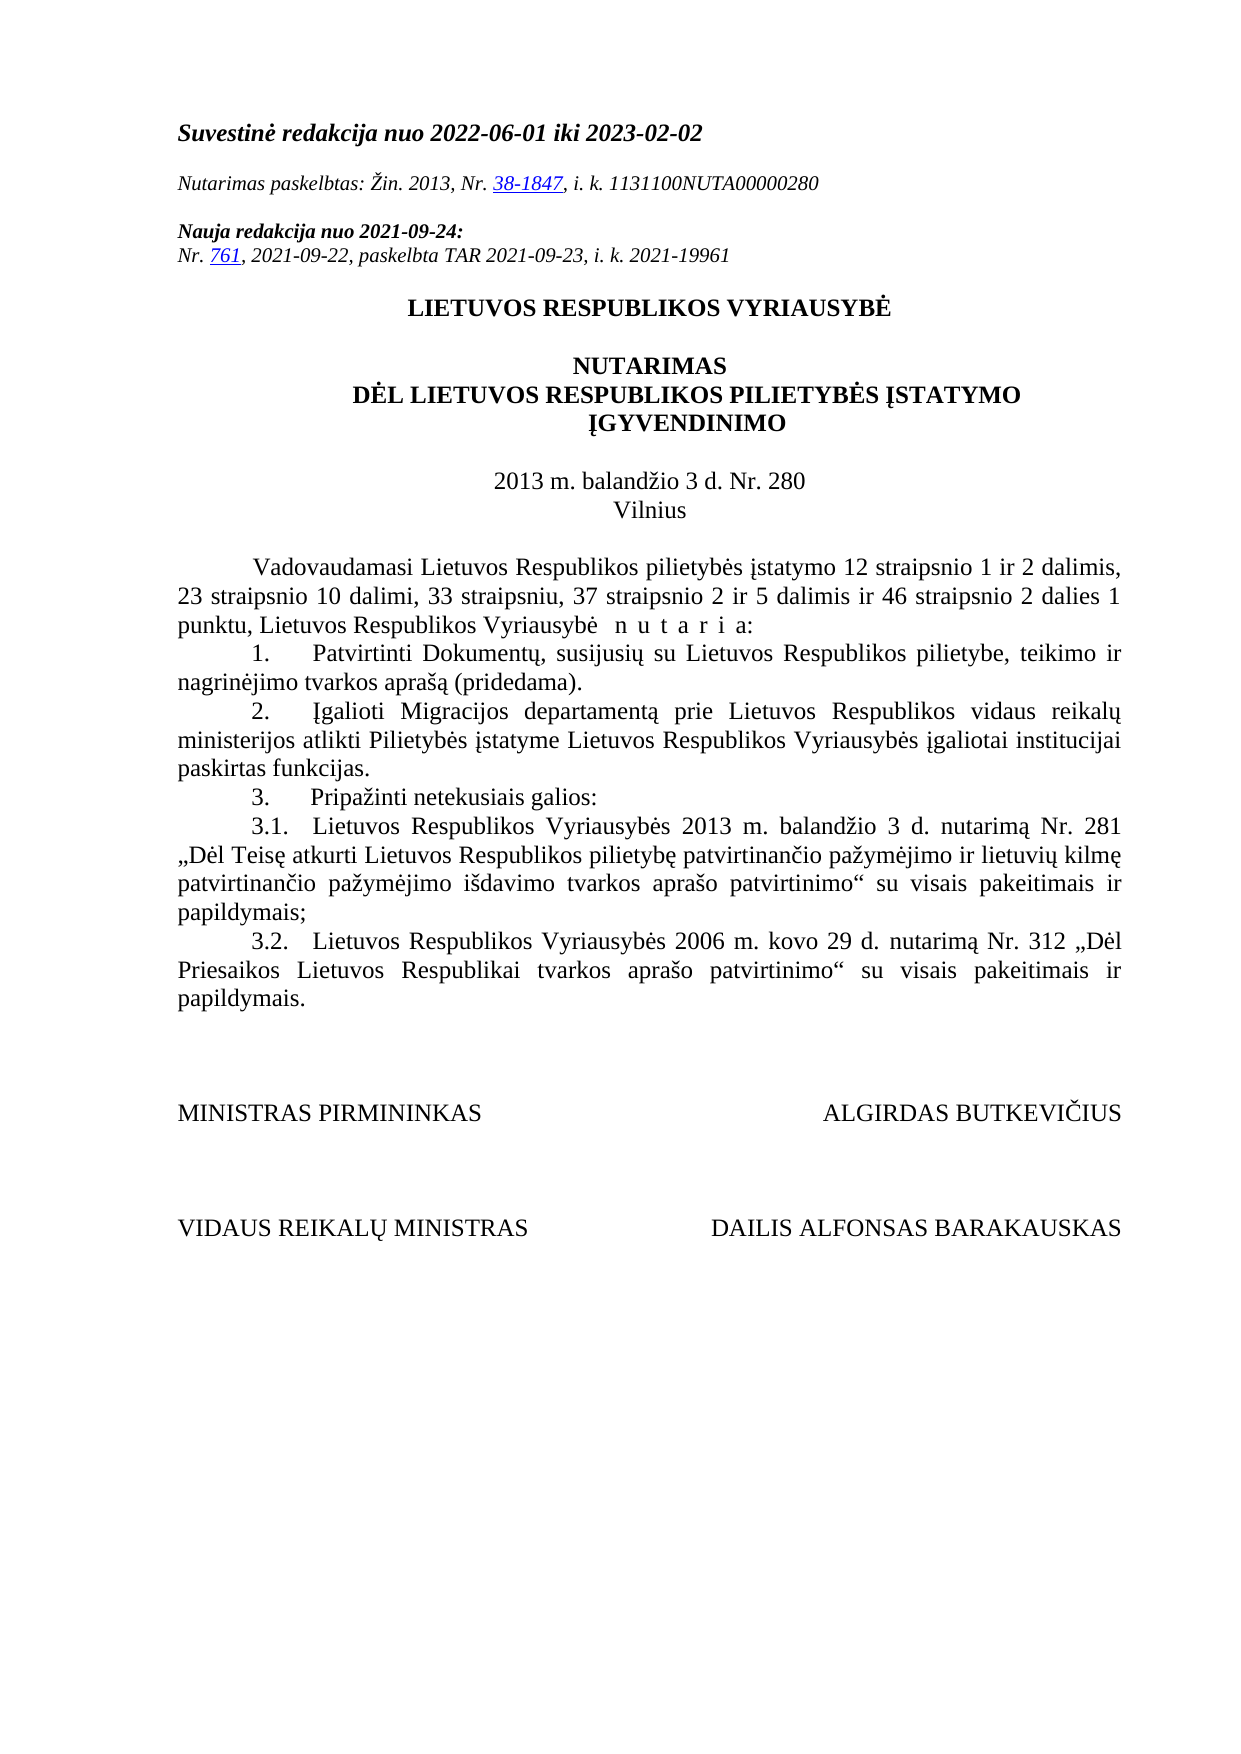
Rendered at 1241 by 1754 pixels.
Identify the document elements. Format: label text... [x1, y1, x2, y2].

text 3.2. Lietuvos Respublikos Vyriausybės 2006 m. kovo 29 d. nutarimą Nr. 312 „Dėl Priesaikos Lietuvos Respublikai tvarkos aprašo patvirtinimo“ su visais pakeitimais ir papildymais. [177, 926, 1122, 1012]
text MINISTRAS PIRMININKAS ALGIRDAS BUTKEVIČIUS [177, 1098, 1122, 1127]
text 2. Įgalioti Migracijos departamentą prie Lietuvos Respublikos vidaus reikalų ministerijos atlikti Pilietybės įstatyme Lietuvos Respublikos Vyriausybės įgaliotai institucijai paskirtas funkcijas. [177, 696, 1122, 782]
text 3. Pripažinti netekusiais galios: [177, 782, 1122, 811]
text 1. Patvirtinti Dokumentų, susijusių su Lietuvos Respublikos pilietybe, teikimo ir nagrinėjimo tvarkos aprašą (pridedama). [177, 638, 1122, 696]
text NUTARIMAS [177, 351, 1122, 380]
text LIETUVOS RESPUBLIKOS VYRIAUSYBĖ [177, 293, 1122, 322]
text DĖL LIETUVOS RESPUBLIKOS PILIETYBĖS ĮSTATYMO ĮGYVENDINIMO [252, 380, 1122, 437]
text VIDAUS REIKALŲ MINISTRAS DAILIS ALFONSAS BARAKAUSKAS [177, 1213, 1122, 1242]
text Nutarimas paskelbtas: Žin. 2013, Nr. 38-1847, i. k. 1131100NUTA00000280 [177, 171, 1122, 195]
text Suvestinė redakcija nuo 2022-06-01 iki 2023-02-02 [177, 118, 1122, 147]
text Nr. 761, 2021-09-22, paskelbta TAR 2021-09-23, i. k. 2021-19961 [177, 243, 1122, 267]
text Nauja redakcija nuo 2021-09-24: [177, 219, 1122, 243]
text Vadovaudamasi Lietuvos Respublikos pilietybės įstatymo 12 straipsnio 1 ir 2 dalimis, 23 straipsnio 10 dalimi, 33 straipsniu, 37 straipsnio 2 ir 5 dalimis ir 46 straipsnio 2 dalies 1 punktu, Lietuvos Respublikos Vyriausybė nutaria: [177, 552, 1122, 638]
text 3.1. Lietuvos Respublikos Vyriausybės 2013 m. balandžio 3 d. nutarimą Nr. 281 „Dėl Teisę atkurti Lietuvos Respublikos pilietybę patvirtinančio pažymėjimo ir lietuvių kilmę patvirtinančio pažymėjimo išdavimo tvarkos aprašo patvirtinimo“ su visais pakeitimais ir papildymais; [177, 811, 1122, 926]
text 2013 m. balandžio 3 d. Nr. 280 Vilnius [177, 466, 1122, 523]
